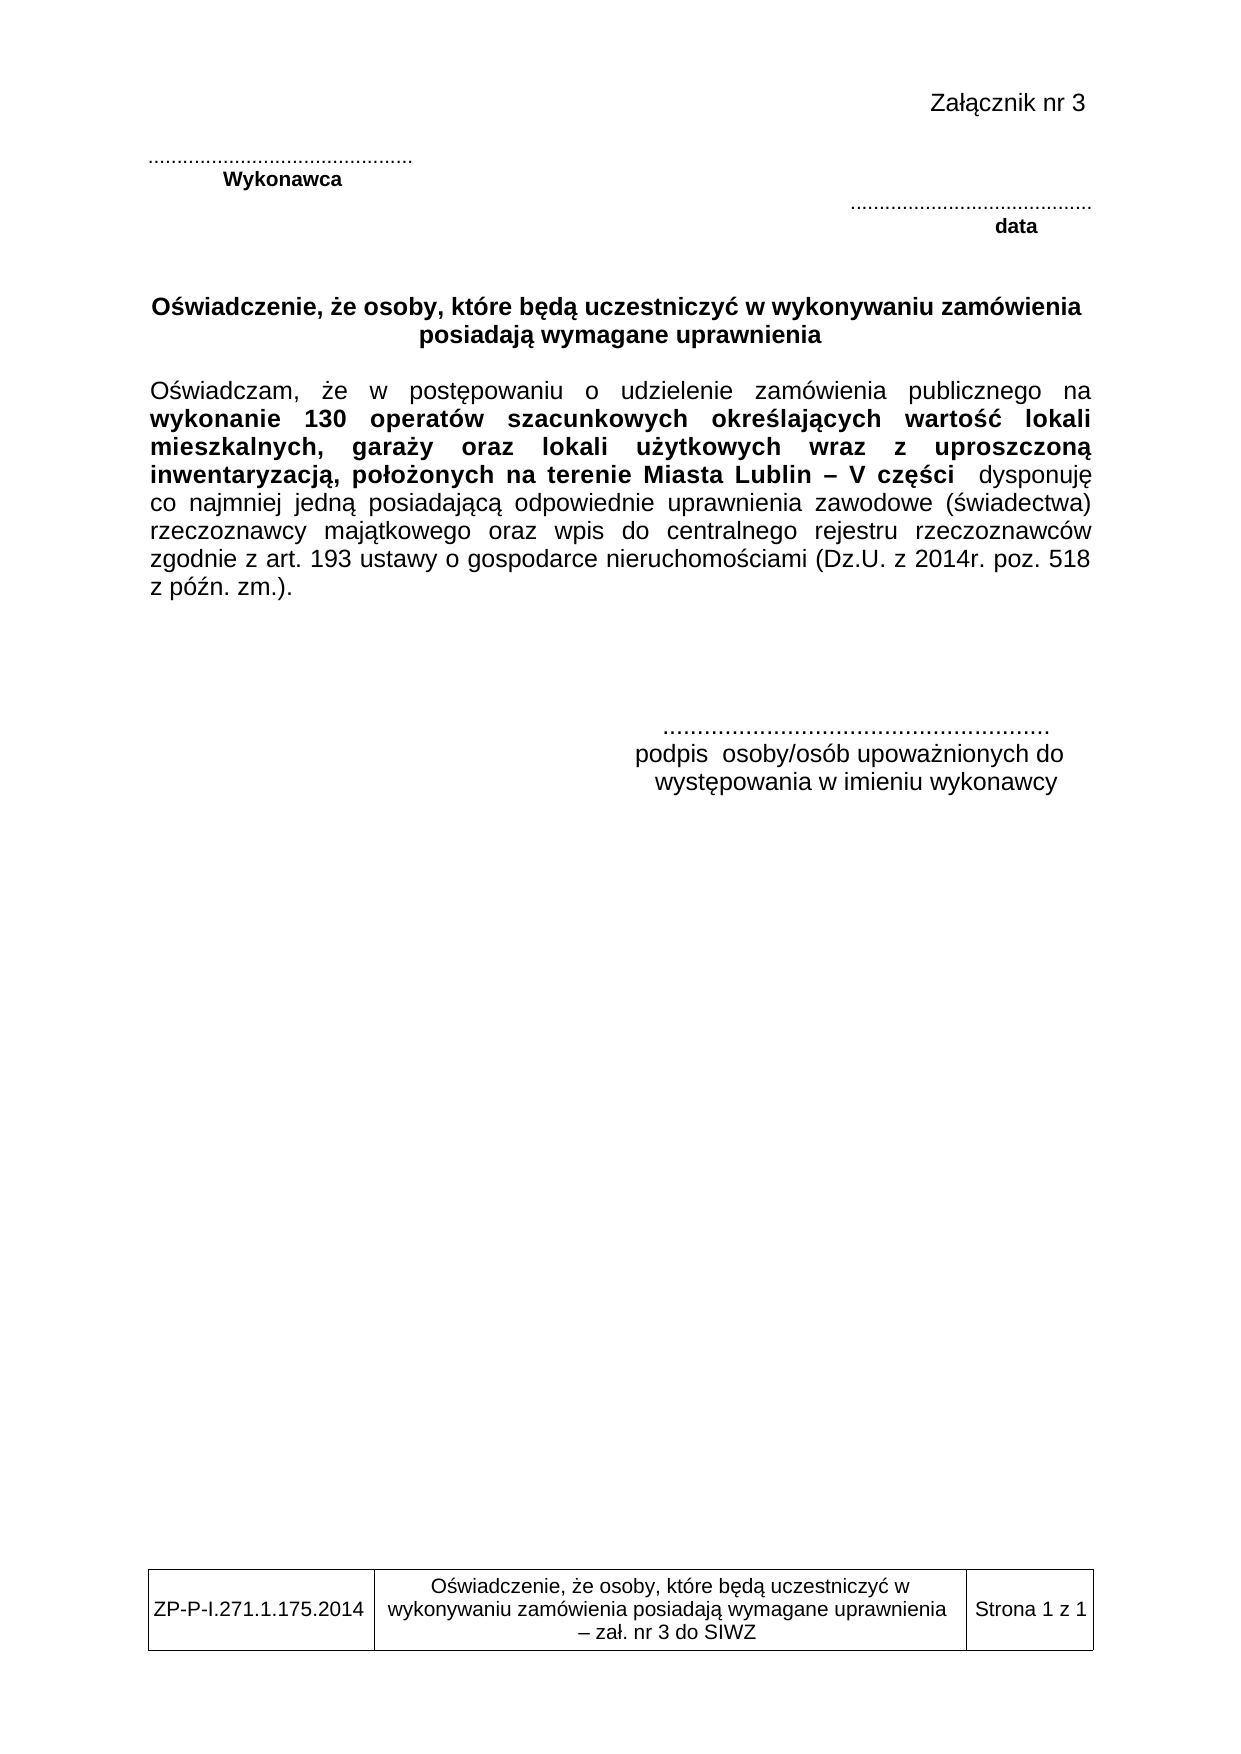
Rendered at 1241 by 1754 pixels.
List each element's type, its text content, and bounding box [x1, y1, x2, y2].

text podpis osoby/osób upoważnionych do [620, 740, 1093, 768]
text Wykonawca [148, 168, 1093, 191]
text .......................................... [148, 191, 1093, 214]
text ........................................................ [620, 712, 1093, 740]
text Oświadczenie, że osoby, które będą uczestniczyć w wykonywaniu zamówienia [148, 293, 1093, 321]
text występowania w imieniu wykonawcy [620, 768, 1093, 796]
text data [148, 214, 1093, 237]
text Oświadczam, że w postępowaniu o udzielenie zamówienia publicznego na wykonanie 130 operatów szacunkowych określających wartość lokali mieszkalnych, garaży oraz lokali użytkowych wraz z uproszczoną inwentaryzacją, położonych na terenie Miasta Lublin – V części dysponuję co najmniej jedną posiadającą odpowiednie uprawnienia zawodowe (świadectwa) rzeczoznawcy majątkowego oraz wpis do centralnego rejestru rzeczoznawców zgodnie z art. 193 ustawy o gospodarce nieruchomościami (Dz.U. z 2014r. poz. 518 z późn. zm.). [150, 377, 1093, 600]
subtitle Załącznik nr 3 [148, 89, 1093, 117]
text .............................................. [148, 144, 1093, 168]
text posiadają wymagane uprawnienia [148, 321, 1093, 349]
